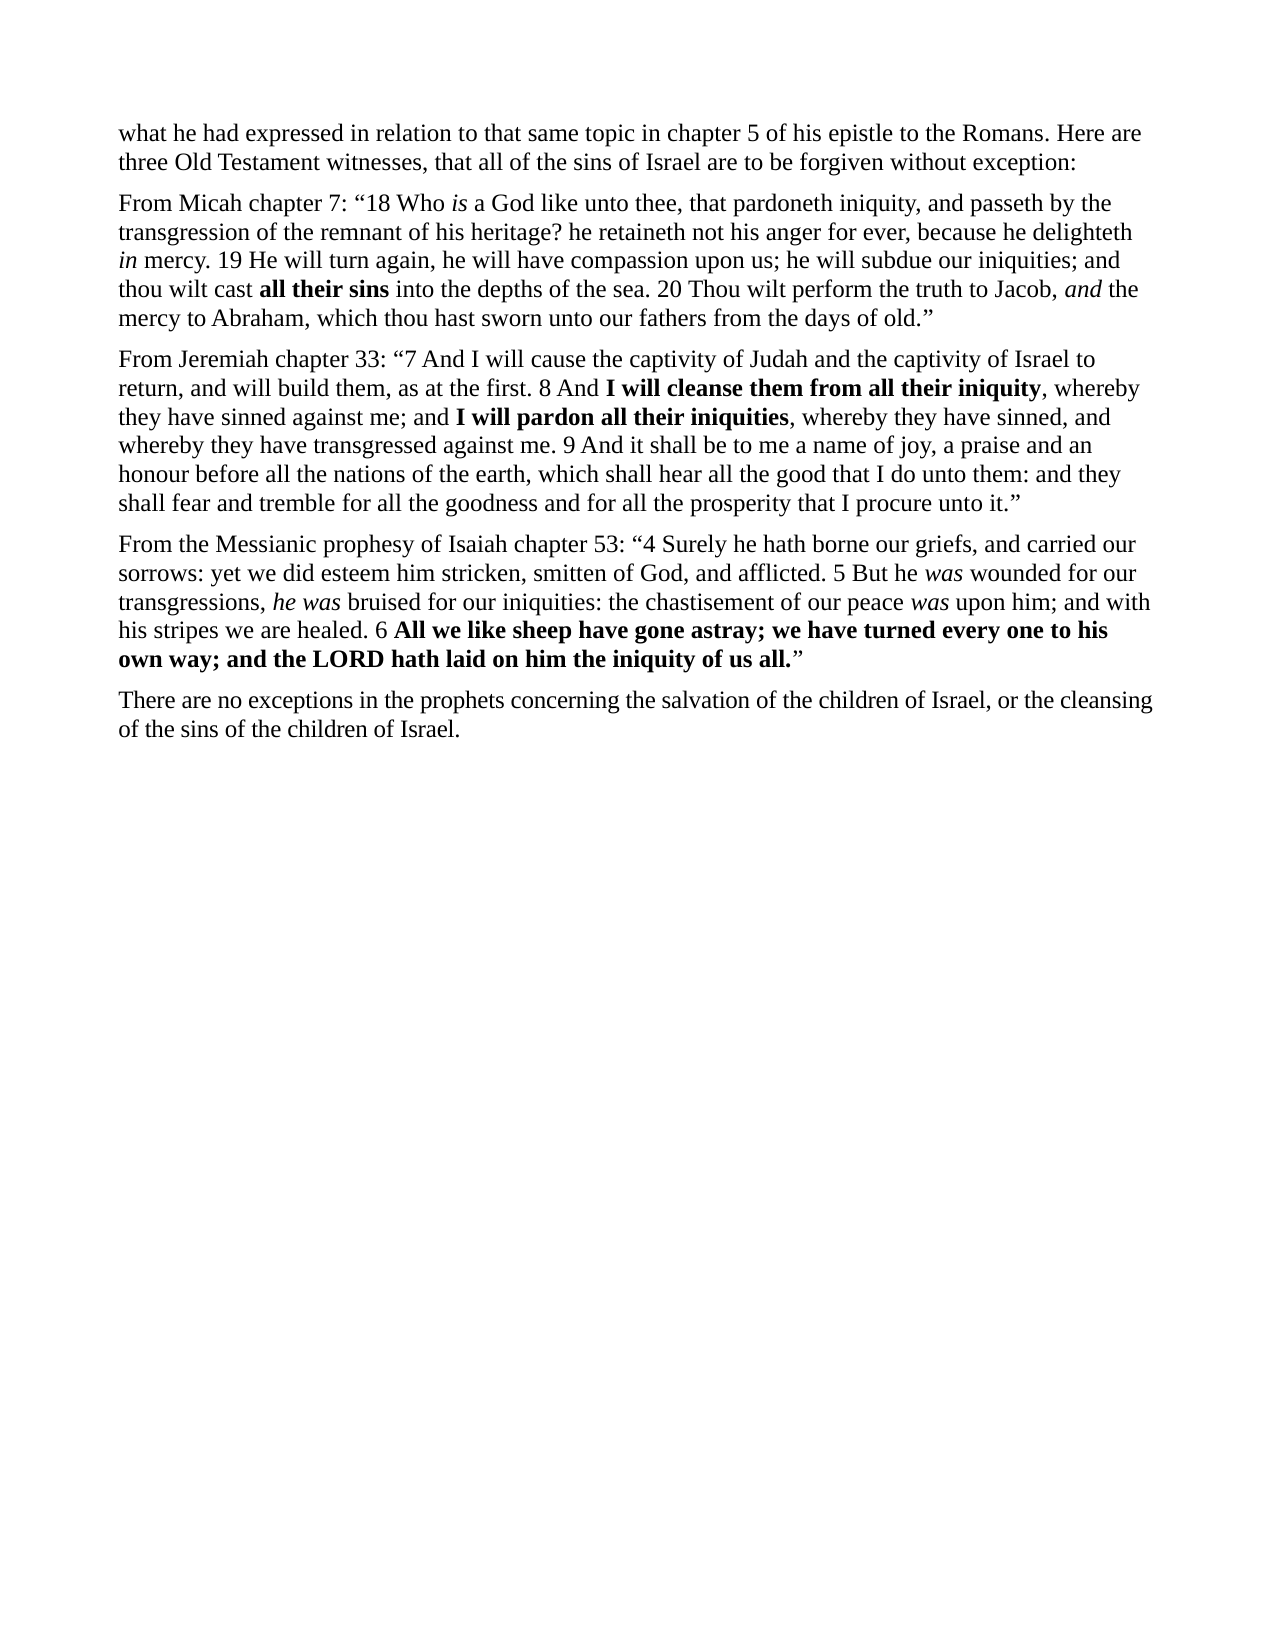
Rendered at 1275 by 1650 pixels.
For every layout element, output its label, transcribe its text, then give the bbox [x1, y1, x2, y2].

text From Jeremiah chapter 33: “7 And I will cause the captivity of Judah and the captivity of Israel to return, and will build them, as at the first. 8 And I will cleanse them from all their iniquity, whereby they have sinned against me; and I will pardon all their iniquities, whereby they have sinned, and whereby they have transgressed against me. 9 And it shall be to me a name of joy, a praise and an honour before all the nations of the earth, which shall hear all the good that I do unto them: and they shall fear and tremble for all the goodness and for all the prosperity that I procure unto it.” [118, 344, 1157, 517]
text From Micah chapter 7: “18 Who is a God like unto thee, that pardoneth iniquity, and passeth by the transgression of the remnant of his heritage? he retaineth not his anger for ever, because he delighteth in mercy. 19 He will turn again, he will have compassion upon us; he will subdue our iniquities; and thou wilt cast all their sins into the depths of the sea. 20 Thou wilt perform the truth to Jacob, and the mercy to Abraham, which thou hast sworn unto our fathers from the days of old.” [118, 188, 1157, 332]
text There are no exceptions in the prophets concerning the salvation of the children of Israel, or the cleansing of the sins of the children of Israel. [118, 686, 1157, 743]
text what he had expressed in relation to that same topic in chapter 5 of his epistle to the Romans. Here are three Old Testament witnesses, that all of the sins of Israel are to be forgiven without exception: [118, 118, 1157, 176]
text From the Messianic prophesy of Isaiah chapter 53: “4 Surely he hath borne our griefs, and carried our sorrows: yet we did esteem him stricken, smitten of God, and afflicted. 5 But he was wounded for our transgressions, he was bruised for our iniquities: the chastisement of our peace was upon him; and with his stripes we are healed. 6 All we like sheep have gone astray; we have turned every one to his own way; and the LORD hath laid on him the iniquity of us all.” [118, 529, 1157, 673]
